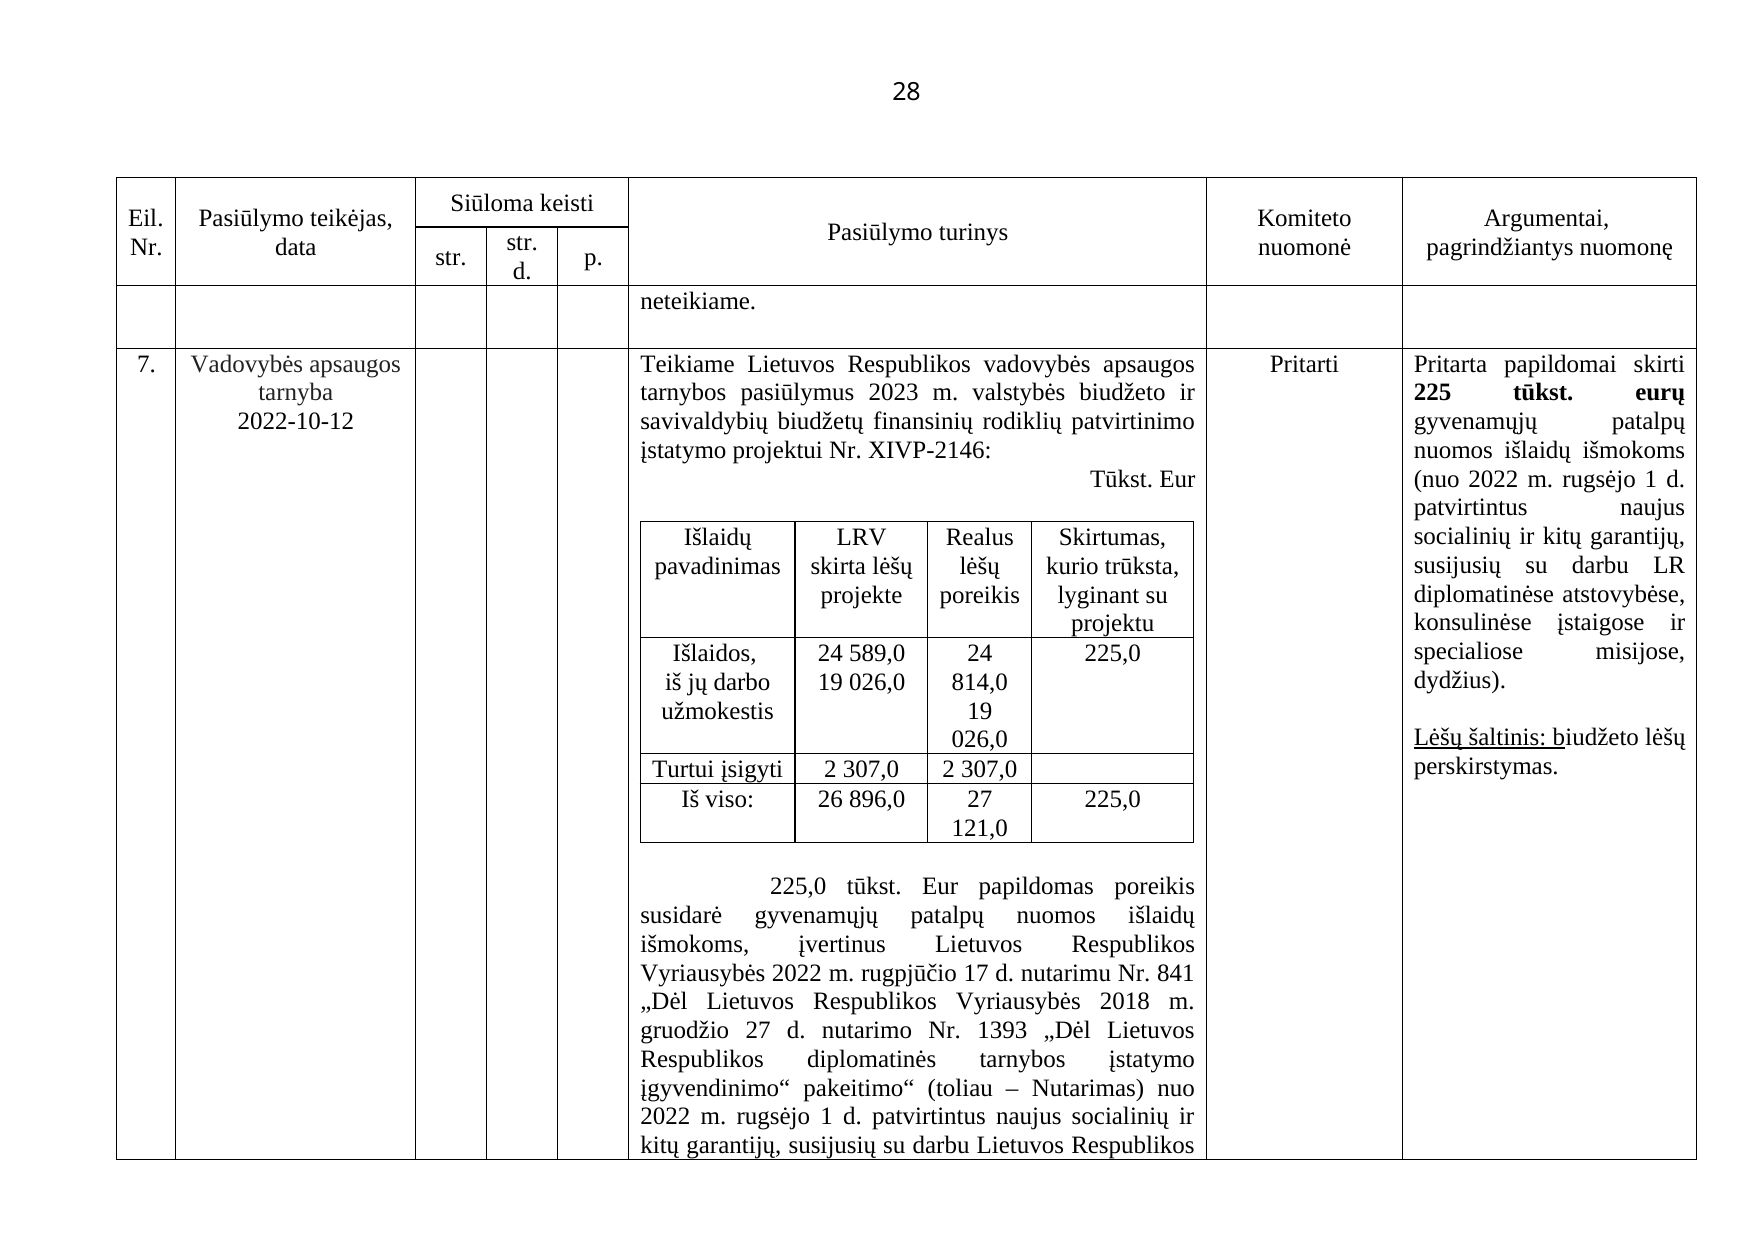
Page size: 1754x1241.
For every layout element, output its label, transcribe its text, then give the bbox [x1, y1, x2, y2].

table_cell 225,0 [1032, 784, 1193, 842]
table_cell Pritarta papildomai skirti 225 tūkst. eurų gyvenamųjų patalpų nuomos išlaidų išmokoms (nuo 2022 m. rugsėjo 1 d. patvirtintus naujus socialinių ir kitų garantijų, susijusių su darbu LR diplomatinėse atstovybėse, konsulinėse įstaigose ir specialiose misijose, dydžius). Lėšų šaltinis: biudžeto lėšų perskirstymas. [1403, 349, 1696, 1159]
table_cell Iš viso: [641, 784, 794, 842]
table_header Išlaidų pavadinimas [641, 522, 794, 637]
table_header Pasiūlymo teikėjas, data [176, 178, 415, 285]
table_cell [487, 286, 557, 348]
table_cell 24 814,0 19 026,0 [928, 638, 1031, 753]
table_cell Vadovybės apsaugos tarnyba 2022-10-12 [176, 349, 415, 1159]
table_cell [487, 349, 557, 1159]
table_cell [558, 349, 628, 1159]
table_cell [416, 349, 486, 1159]
table_cell 7. [117, 349, 175, 1159]
table_cell 225,0 [1032, 638, 1193, 753]
table_cell [1403, 286, 1696, 348]
table_header Siūloma keisti [416, 178, 628, 226]
table_cell 26 896,0 [796, 784, 927, 842]
table_cell [1207, 286, 1402, 348]
table_cell Teikiame Lietuvos Respublikos vadovybės apsaugos tarnybos pasiūlymus 2023 m. valstybės biudžeto ir savivaldybių biudžetų finansinių rodiklių patvirtinimo įstatymo projektui Nr. XIVP-2146: Tūkst. Eur 225,0 tūkst. Eur papildomas poreikis susidarė gyvenamųjų patalpų nuomos išlaidų išmokoms, įvertinus Lietuvos Respublikos Vyriausybės 2022 m. rugpjūčio 17 d. nutarimu Nr. 841 „Dėl Lietuvos Respublikos Vyriausybės 2018 m. gruodžio 27 d. nutarimo Nr. 1393 „Dėl Lietuvos Respublikos diplomatinės tarnybos įstatymo įgyvendinimo“ pakeitimo“ (toliau – Nutarimas) nuo 2022 m. rugsėjo 1 d. patvirtintus naujus socialinių ir kitų garantijų, susijusių su darbu Lietuvos Respublikos [629, 349, 1206, 1159]
table_cell 24 589,0 19 026,0 [796, 638, 927, 753]
table_cell 2 307,0 [796, 754, 927, 783]
table_cell Išlaidos, iš jų darbo užmokestis [641, 638, 794, 753]
table_cell [117, 286, 175, 348]
table_header Argumentai, pagrindžiantys nuomonę [1403, 178, 1696, 285]
table_header Eil. Nr. [117, 178, 175, 285]
table_cell p. [558, 228, 628, 285]
table_cell Pritarti [1207, 349, 1402, 1159]
table_cell [558, 286, 628, 348]
table_cell str. d. [487, 228, 557, 285]
table_header Komiteto nuomonė [1207, 178, 1402, 285]
table_cell [176, 286, 415, 348]
table_cell [416, 286, 486, 348]
table_cell [1032, 754, 1193, 783]
table_header Realus lėšų poreikis [928, 522, 1031, 637]
table_cell 27 121,0 [928, 784, 1031, 842]
table_header LRV skirta lėšų projekte [796, 522, 927, 637]
table_cell Turtui įsigyti [641, 754, 794, 783]
table_cell 2 307,0 [928, 754, 1031, 783]
table_header Skirtumas, kurio trūksta, lyginant su projektu [1032, 522, 1193, 637]
table_header Pasiūlymo turinys [629, 178, 1206, 285]
table_cell str. [416, 228, 486, 285]
